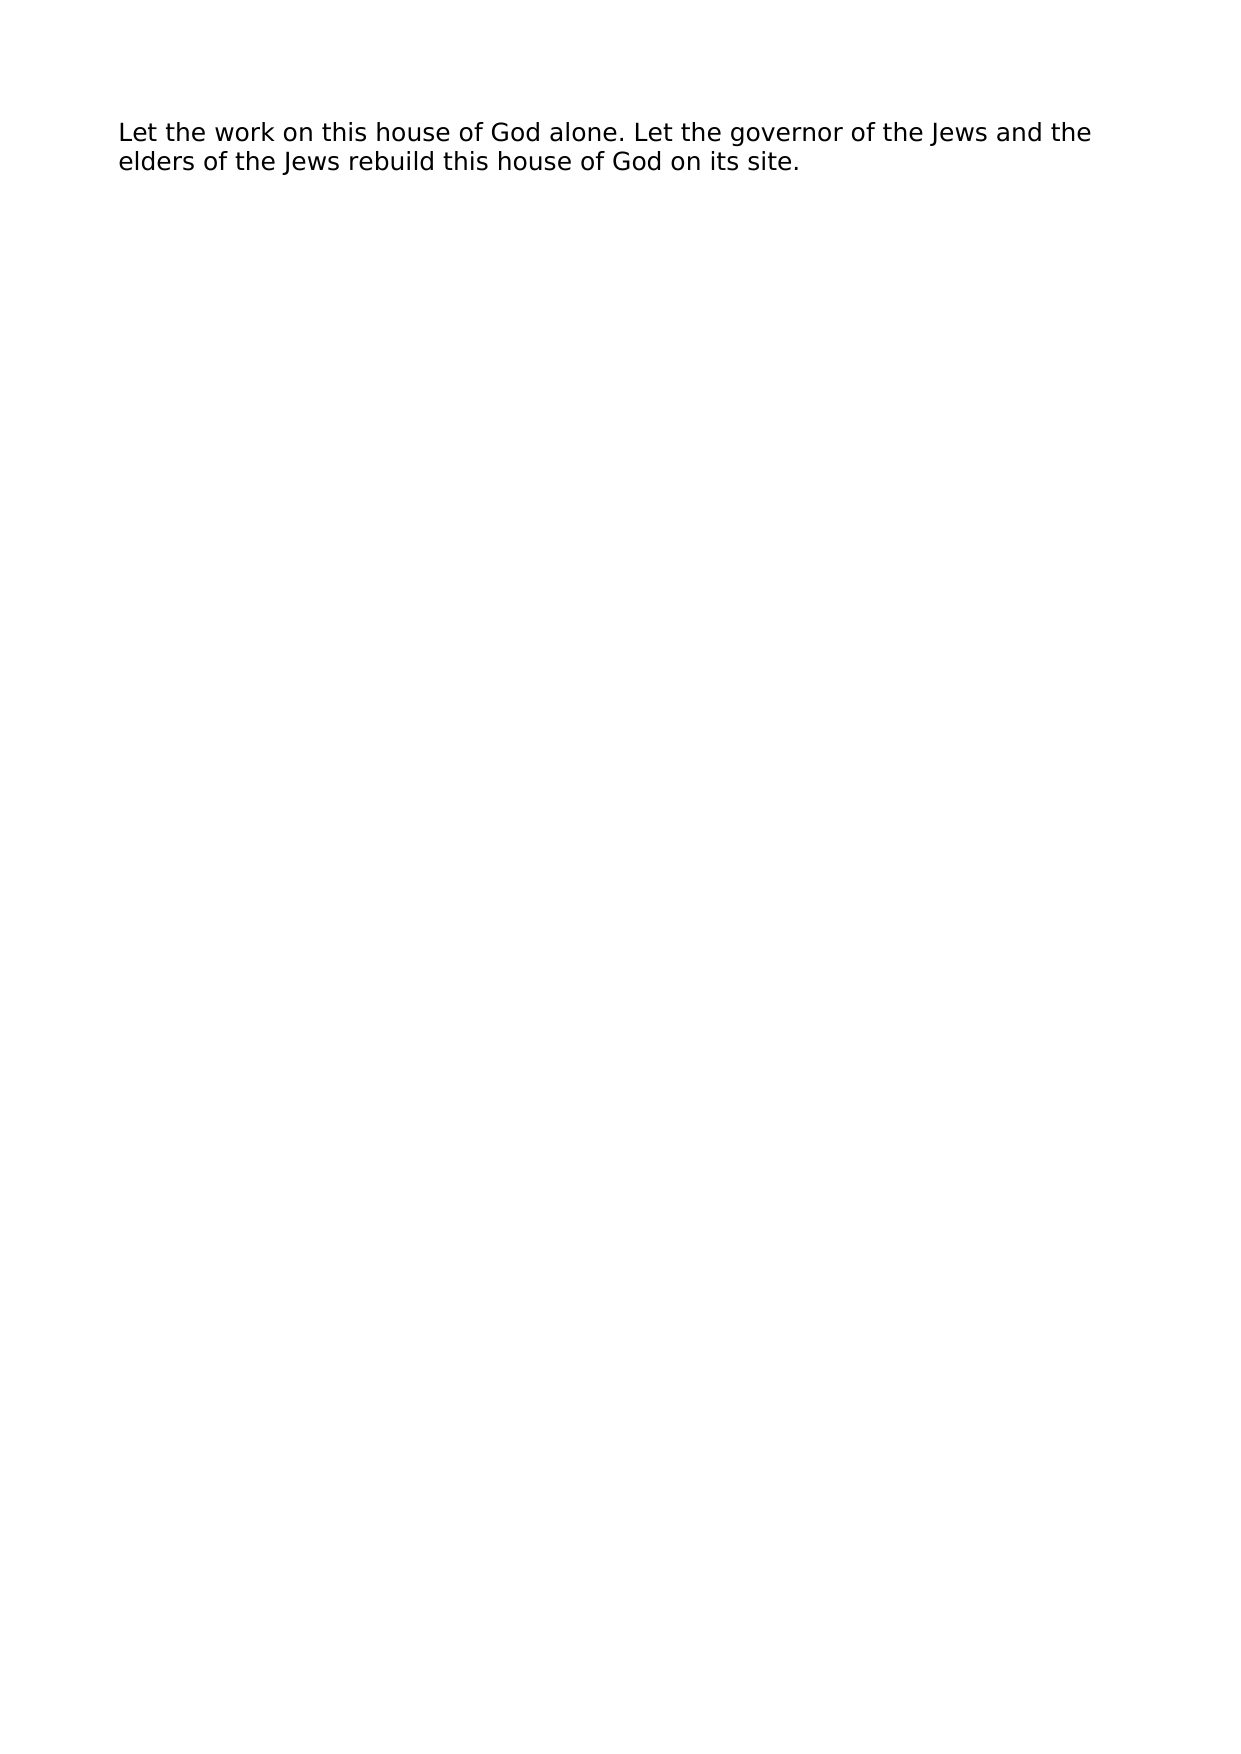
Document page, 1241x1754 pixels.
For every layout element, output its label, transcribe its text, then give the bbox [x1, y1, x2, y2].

text Let the work on this house of God alone. Let the governor of the Jews and the elders of the Jews rebuild this house of God on its site. [118, 118, 1122, 176]
